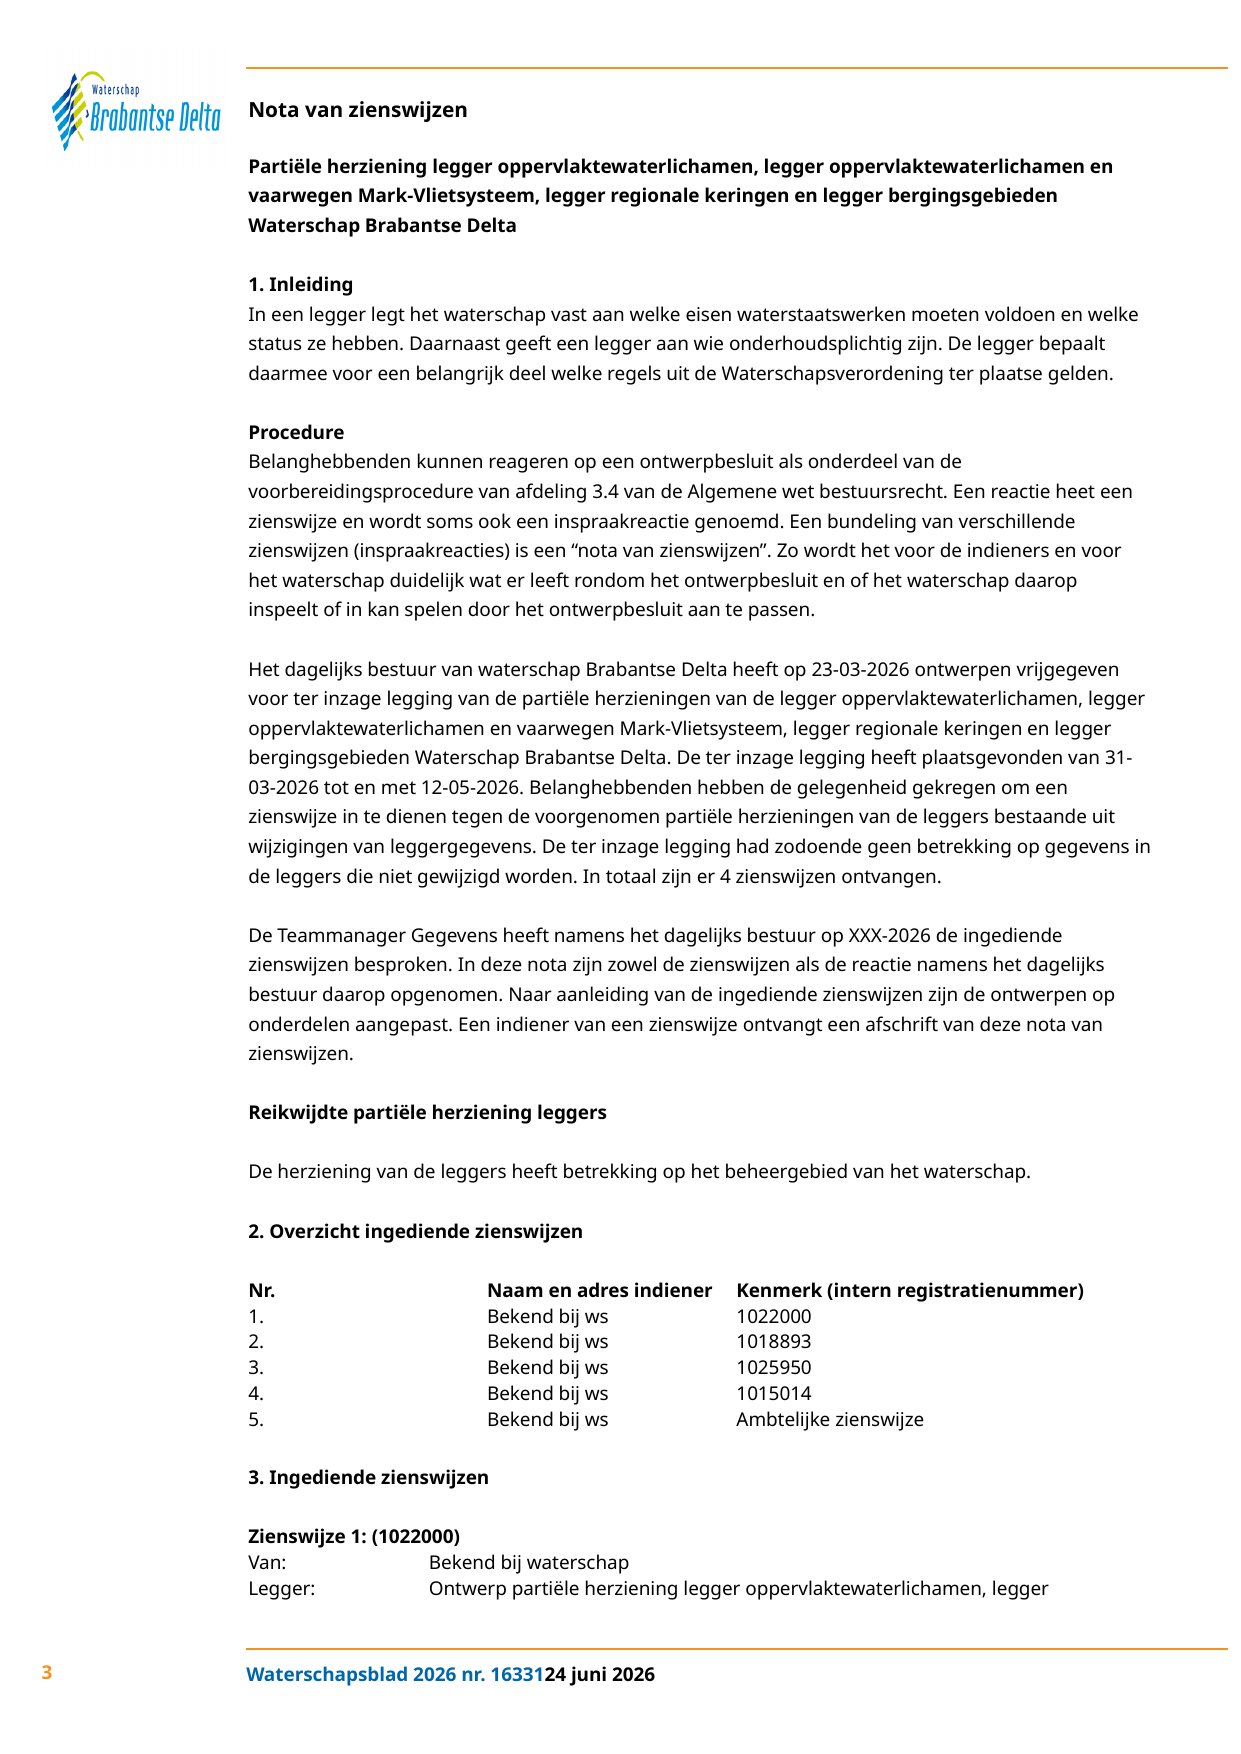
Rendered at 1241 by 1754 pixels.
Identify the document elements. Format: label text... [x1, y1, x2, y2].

table_cell Bekend bij ws [487, 1354, 736, 1380]
table_cell 1025950 [736, 1354, 1152, 1380]
picture [41, 47, 231, 172]
text Het dagelijks bestuur van waterschap Brabantse Delta heeft op 23-03-2026 ontwerpen vrijgegeven voor ter inzage legging van de partiële herzieningen van de legger oppervlaktewaterlichamen, legger oppervlaktewaterlichamen en vaarwegen Mark-Vlietsysteem, legger regionale keringen en legger bergingsgebieden Waterschap Brabantse Delta. De ter inzage legging heeft plaatsgevonden van 31-03-2026 tot en met 12-05-2026. Belanghebbenden hebben de gelegenheid gekregen om een zienswijze in te dienen tegen de voorgenomen partiële herzieningen van de leggers bestaande uit wijzigingen van leggergegevens. De ter inzage legging had zodoende geen betrekking op gegevens in de leggers die niet gewijzigd worden. In totaal zijn er 4 zienswijzen ontvangen. [248, 656, 1152, 889]
text Nota van zienswijzen [248, 95, 1152, 123]
table_cell 2. [248, 1329, 487, 1354]
text Reikwijdte partiële herziening leggers [248, 1099, 1152, 1125]
table_cell Bekend bij ws [487, 1406, 736, 1432]
text Belanghebbenden kunnen reageren op een ontwerpbesluit als onderdeel van de voorbereidingsprocedure van afdeling 3.4 van de Algemene wet bestuursrecht. Een reactie heet een zienswijze en wordt soms ook een inspraakreactie genoemd. Een bundeling van verschillende zienswijzen (inspraakreacties) is een “nota van zienswijzen”. Zo wordt het voor de indieners en voor het waterschap duidelijk wat er leeft rondom het ontwerpbesluit en of het waterschap daarop inspeelt of in kan spelen door het ontwerpbesluit aan te passen. [248, 449, 1152, 622]
text Partiële herziening legger oppervlaktewaterlichamen, legger oppervlaktewaterlichamen en vaarwegen Mark-Vlietsysteem, legger regionale keringen en legger bergingsgebieden Waterschap Brabantse Delta [248, 153, 1152, 238]
table_cell Bekend bij waterschap [429, 1549, 1152, 1575]
text 3. Ingediende zienswijzen [248, 1464, 1152, 1490]
table_cell 5. [248, 1406, 487, 1432]
table_header Zienswijze 1: (1022000) [248, 1524, 1152, 1549]
table_cell 3. [248, 1354, 487, 1380]
table_header Nr. [248, 1277, 487, 1303]
table_cell 1. [248, 1303, 487, 1329]
text 1. Inleiding [248, 271, 1152, 297]
table_cell Legger: [248, 1575, 429, 1601]
table_cell Bekend bij ws [487, 1380, 736, 1406]
table_cell Bekend bij ws [487, 1303, 736, 1329]
table_header Kenmerk (intern registratienummer) [736, 1277, 1152, 1303]
text Procedure [248, 419, 1152, 445]
table_header Naam en adres indiener [487, 1277, 736, 1303]
table_cell Ambtelijke zienswijze [736, 1406, 1152, 1432]
text 2. Overzicht ingediende zienswijzen [248, 1218, 1152, 1244]
table_cell 1015014 [736, 1380, 1152, 1406]
table_cell Van: [248, 1549, 429, 1575]
table_cell Ontwerp partiële herziening legger oppervlaktewaterlichamen, legger [429, 1575, 1152, 1601]
table_cell 1018893 [736, 1329, 1152, 1354]
table_cell Bekend bij ws [487, 1329, 736, 1354]
text De Teammanager Gegevens heeft namens het dagelijks bestuur op XXX-2026 de ingediende zienswijzen besproken. In deze nota zijn zowel de zienswijzen als de reactie namens het dagelijks bestuur daarop opgenomen. Naar aanleiding van de ingediende zienswijzen zijn de ontwerpen op onderdelen aangepast. Een indiener van een zienswijze ontvangt een afschrift van deze nota van zienswijzen. [248, 922, 1152, 1066]
table_cell 4. [248, 1380, 487, 1406]
text De herziening van de leggers heeft betrekking op het beheergebied van het waterschap. [248, 1159, 1152, 1184]
text In een legger legt het waterschap vast aan welke eisen waterstaatswerken moeten voldoen en welke status ze hebben. Daarnaast geeft een legger aan wie onderhoudsplichtig zijn. De legger bepaalt daarmee voor een belangrijk deel welke regels uit de Waterschapsverordening ter plaatse gelden. [248, 301, 1152, 386]
table_cell 1022000 [736, 1303, 1152, 1329]
